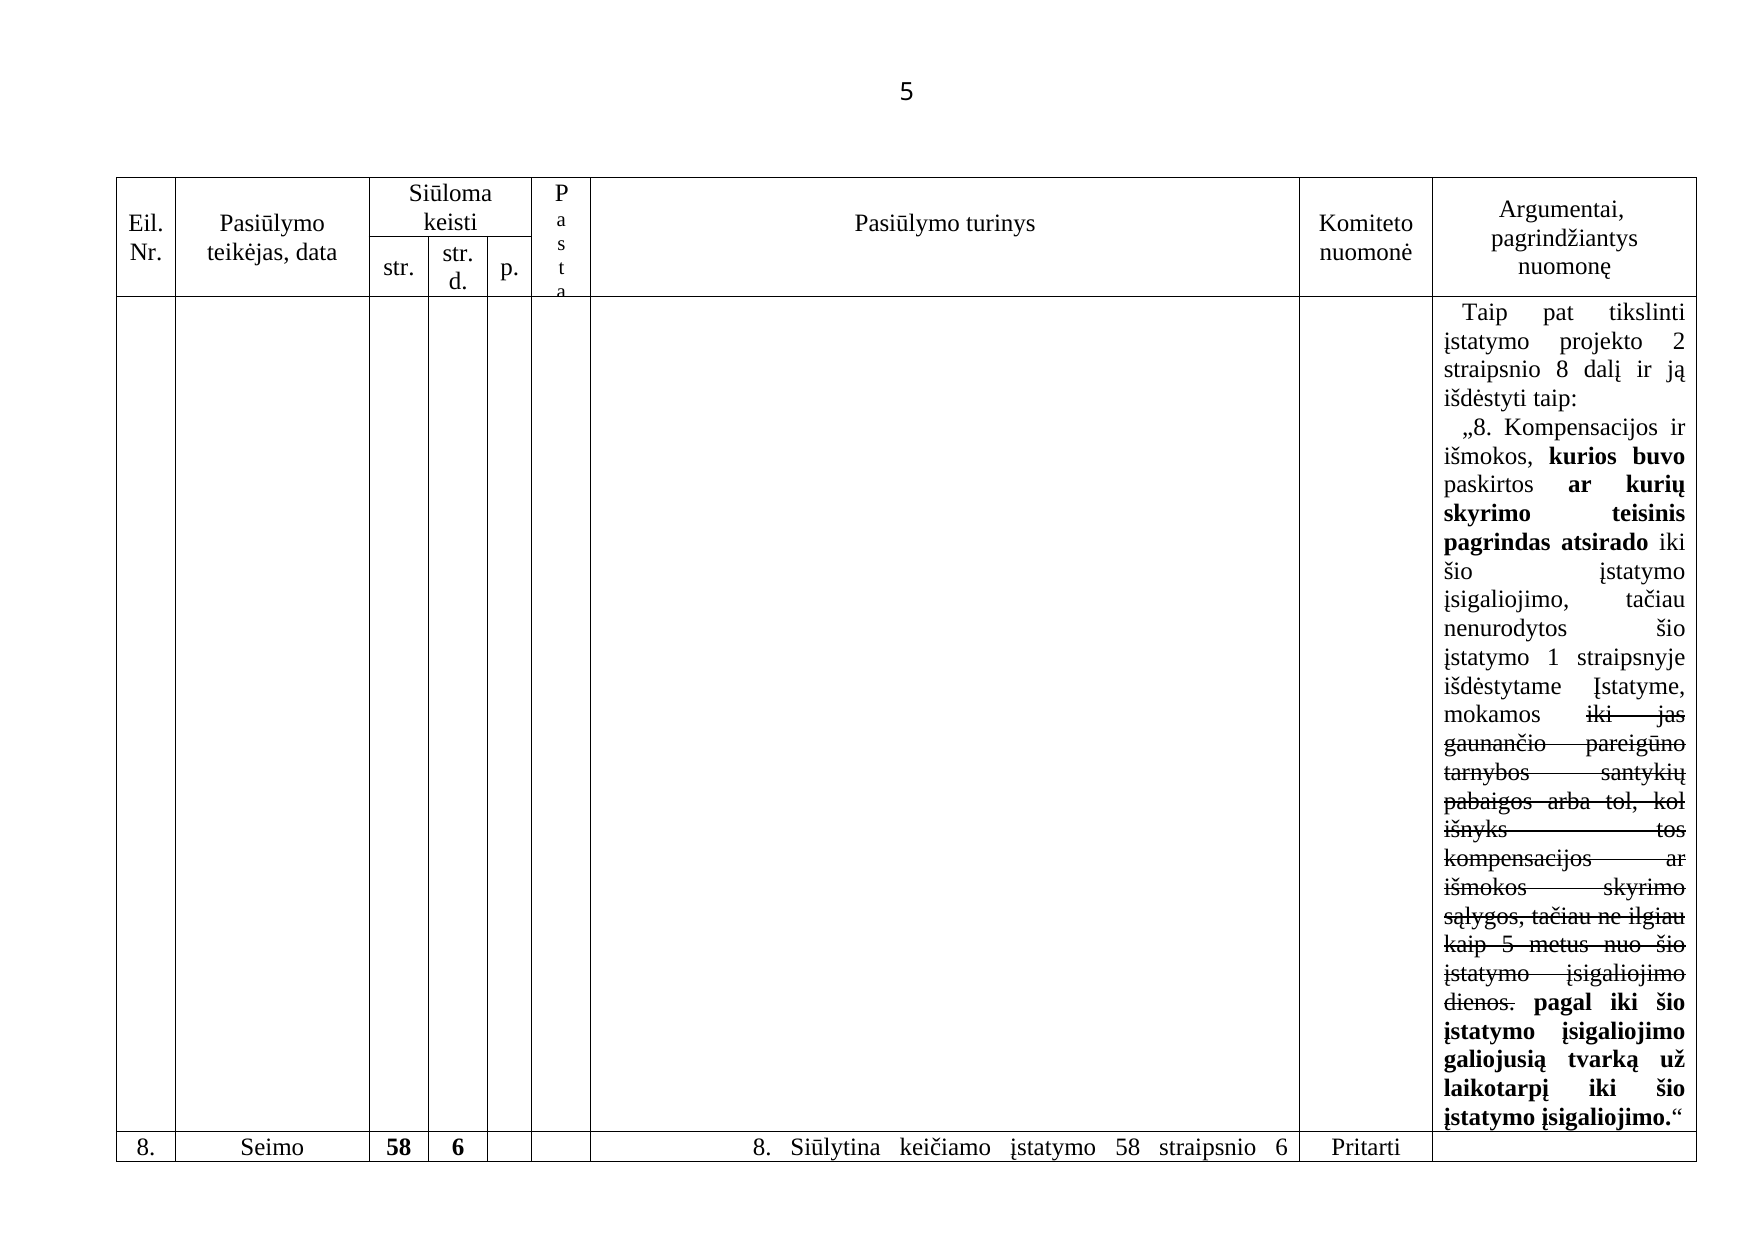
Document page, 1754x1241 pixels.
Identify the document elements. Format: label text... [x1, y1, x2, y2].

table_cell [370, 297, 428, 1131]
table_cell Seimo [176, 1132, 369, 1161]
table_header Pasiūlymo teikėjas, data [176, 178, 369, 296]
table_cell str. d. [429, 237, 487, 296]
table_cell Taip pat tikslinti įstatymo projekto 2 straipsnio 8 dalį ir ją išdėstyti taip: „8. Kompensacijos ir išmokos, kurios buvo paskirtos ar kurių skyrimo teisinis pagrindas atsirado iki šio įstatymo įsigaliojimo, tačiau nenurodytos šio įstatymo 1 straipsnyje išdėstytame Įstatyme, mokamos iki jas gaunančio pareigūno tarnybos santykių pabaigos arba tol, kol išnyks tos kompensacijos ar išmokos skyrimo sąlygos, tačiau ne ilgiau kaip 5 metus nuo šio įstatymo įsigaliojimo dienos. pagal iki šio įstatymo įsigaliojimo galiojusią tvarką už laikotarpį iki šio įstatymo įsigaliojimo.“ [1433, 297, 1696, 1131]
table_cell [532, 297, 590, 1131]
table_cell [429, 297, 487, 1131]
table_cell [176, 297, 369, 1131]
table_header Argumentai, pagrindžiantys nuomonę [1433, 178, 1696, 296]
table_cell str. [370, 237, 428, 296]
table_header Komiteto nuomonė [1300, 178, 1432, 296]
table_cell 8. [117, 1132, 175, 1161]
table_cell 6 [429, 1132, 487, 1161]
table_cell [1300, 297, 1432, 1131]
table_cell p. [488, 237, 531, 296]
table_header Pasiūlymo turinys [591, 178, 1299, 296]
table_cell [591, 297, 1299, 1131]
table_header Pastabos [532, 178, 590, 296]
table_cell [117, 297, 175, 1131]
table_cell Siūlytina keičiamo įstatymo 58 straipsnio 6 [591, 1132, 1299, 1161]
table_cell Pritarti [1300, 1132, 1432, 1161]
table_header Siūloma keisti [370, 178, 531, 236]
table_cell [488, 1132, 531, 1161]
table_cell [1433, 1132, 1696, 1161]
table_header Eil. Nr. [117, 178, 175, 296]
table_cell [488, 297, 531, 1131]
table_cell 58 [370, 1132, 428, 1161]
table_cell [532, 1132, 590, 1161]
